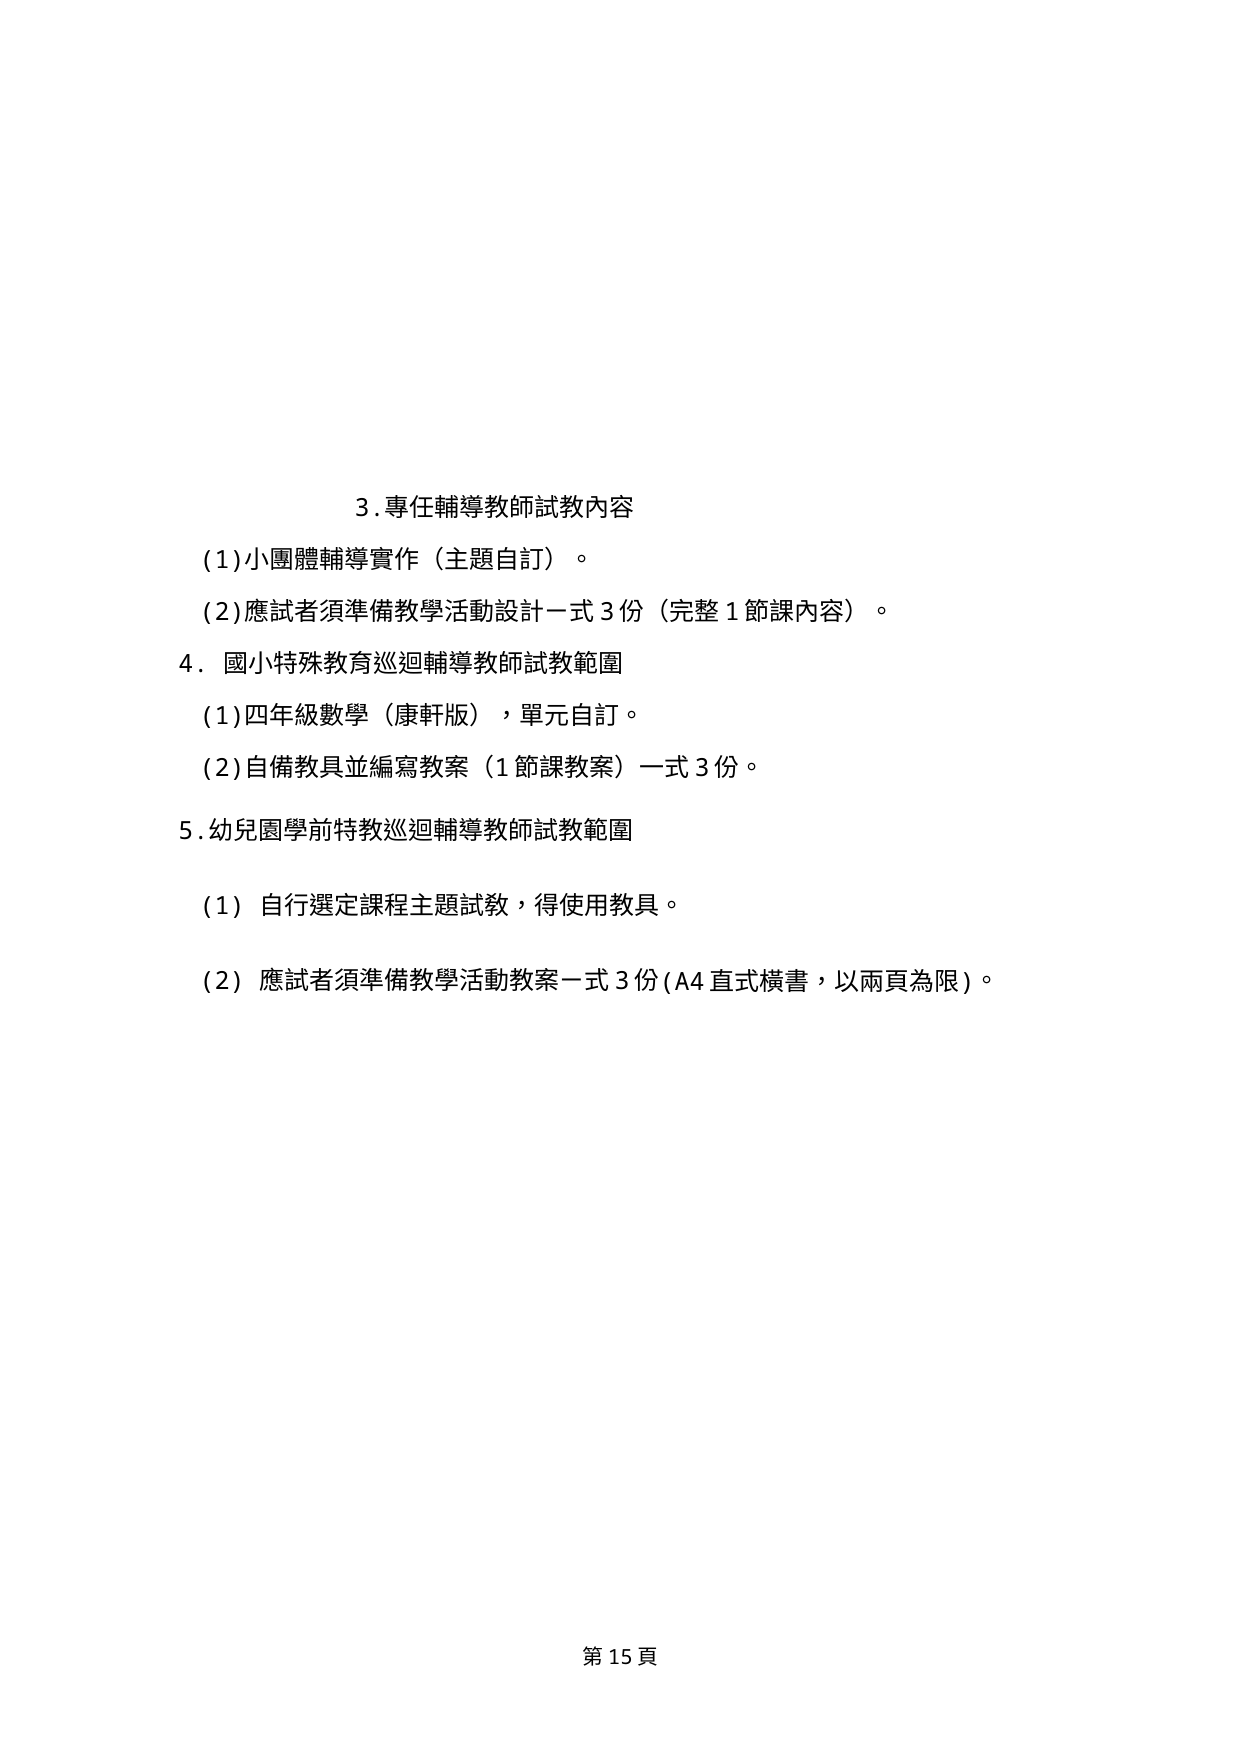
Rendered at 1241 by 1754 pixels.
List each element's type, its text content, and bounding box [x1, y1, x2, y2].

text (1)小團體輔導實作（主題自訂）。 [139, 527, 1122, 579]
text 4. 國小特殊教育巡迴輔導教師試教範圍 [118, 631, 1122, 683]
text (2) 應試者須準備教學活動教案ㄧ式3份(A4直式橫書，以兩頁為限)。 [139, 937, 1122, 1000]
text (2)自備教具並編寫教案（1節課教案）一式3份。 [139, 735, 1122, 787]
text 5.幼兒園學前特教巡迴輔導教師試教範圍 [118, 787, 1122, 850]
text (1) 自行選定課程主題試敎，得使用教具。 [139, 862, 1122, 925]
text (2)應試者須準備教學活動設計ㄧ式3份（完整1節課內容）。 [139, 579, 1122, 631]
text 3.專任輔導教師試教內容 [294, 475, 1122, 527]
text (1)四年級數學（康軒版），單元自訂。 [139, 683, 1122, 735]
